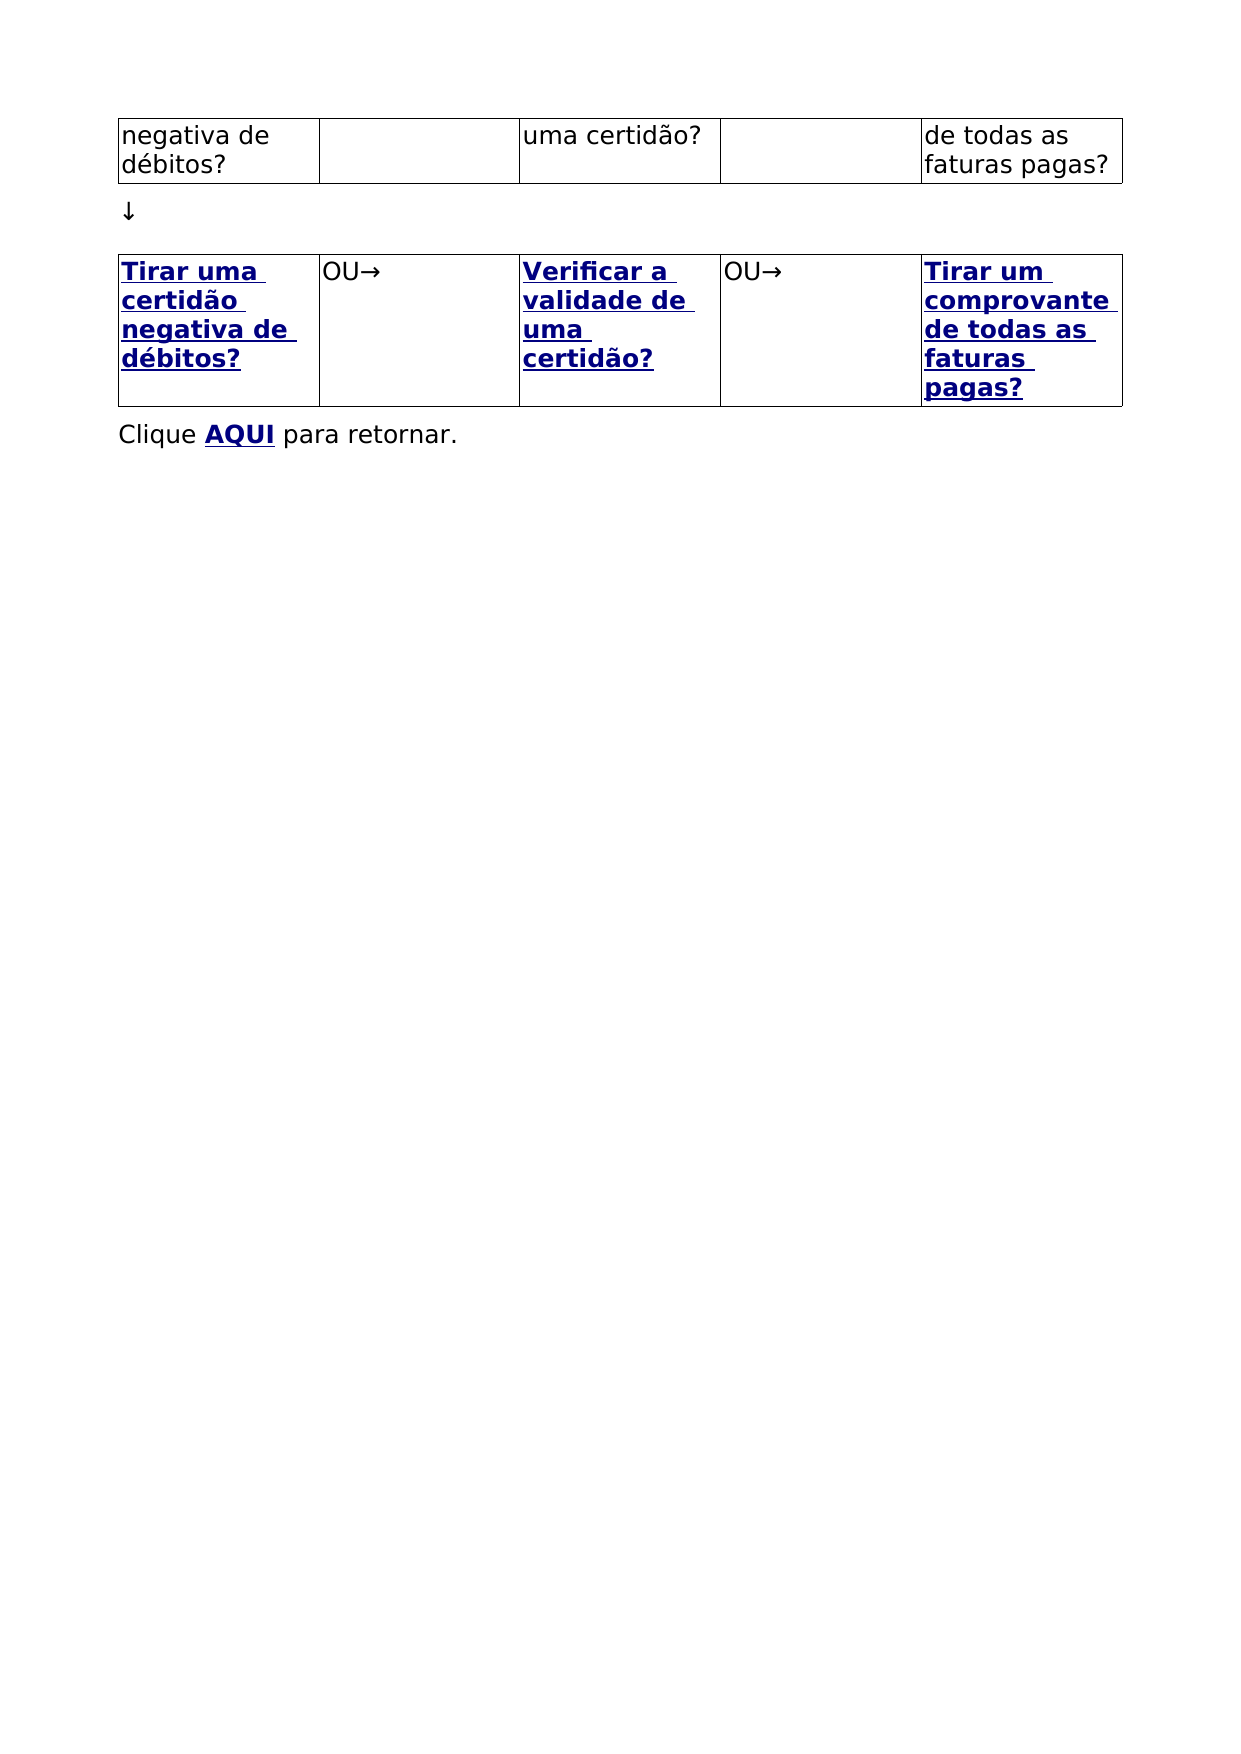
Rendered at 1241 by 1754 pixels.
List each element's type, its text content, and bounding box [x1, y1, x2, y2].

table_header OU→ [320, 255, 519, 406]
table_header Tirar uma certidão negativa de débitos? [119, 255, 319, 406]
table_header uma certidão? [520, 119, 720, 182]
text ↓ [118, 197, 1122, 226]
table_header Tirar um comprovante de todas as faturas pagas? [922, 255, 1122, 406]
table_header de todas as faturas pagas? [922, 119, 1122, 182]
table_header [721, 119, 921, 182]
text Clique AQUI para retornar. [118, 420, 1122, 449]
table_header negativa de débitos? [119, 119, 319, 182]
table_header [320, 119, 519, 182]
table_header OU→ [721, 255, 921, 406]
table_header Verificar a validade de uma certidão? [520, 255, 720, 406]
